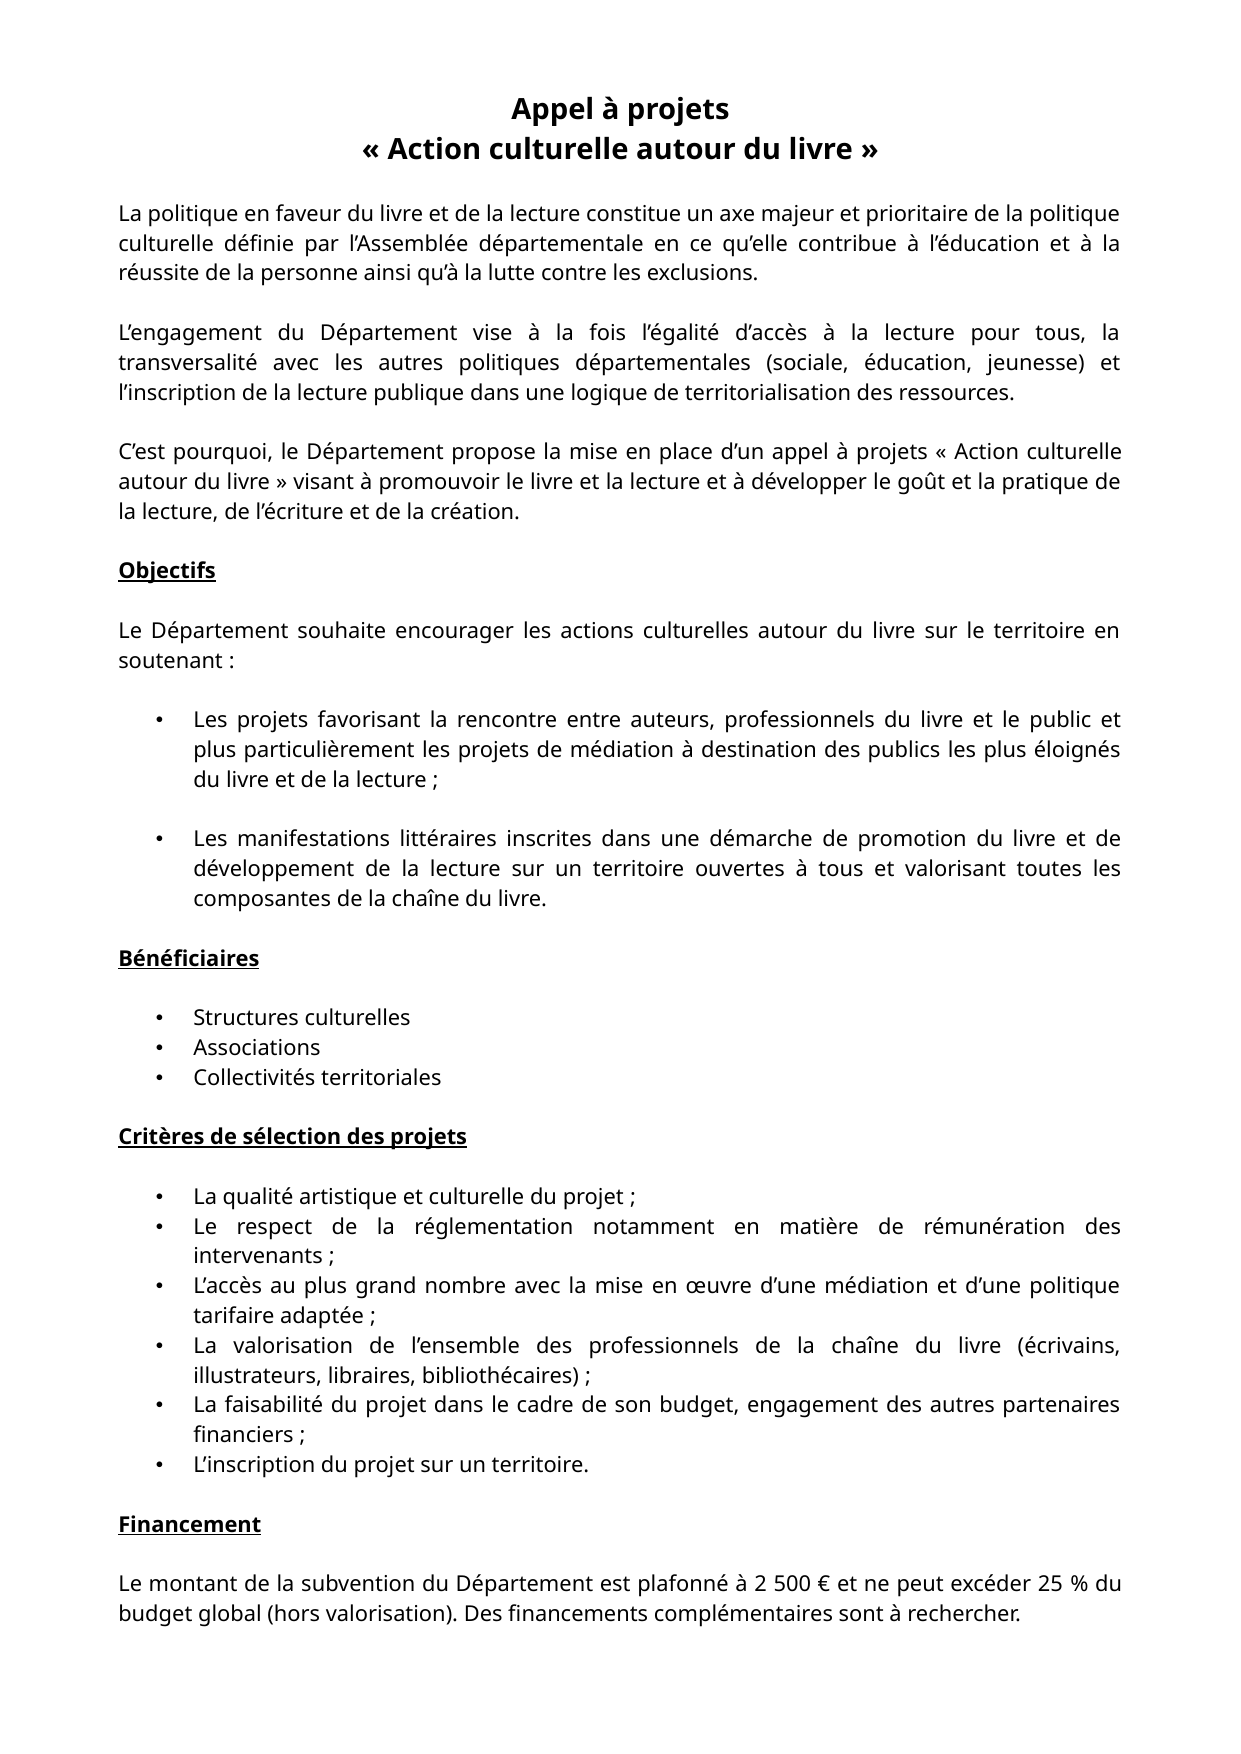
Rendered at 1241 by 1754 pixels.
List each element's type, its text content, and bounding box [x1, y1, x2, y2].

list La faisabilité du projet dans le cadre de son budget, engagement des autres partenaires financiers ; [156, 1389, 1122, 1449]
list Collectivités territoriales [156, 1062, 1122, 1091]
list L’accès au plus grand nombre avec la mise en œuvre d’une médiation et d’une politique tarifaire adaptée ; [156, 1270, 1122, 1330]
text Le Département souhaite encourager les actions culturelles autour du livre sur le territoire en soutenant : [118, 615, 1122, 674]
text C’est pourquoi, le Département propose la mise en place d’un appel à projets « Action culturelle autour du livre » visant à promouvoir le livre et la lecture et à développer le goût et la pratique de la lecture, de l’écriture et de la création. [118, 436, 1122, 525]
text Le montant de la subvention du Département est plafonné à 2 500 € et ne peut excéder 25 % du budget global (hors valorisation). Des financements complémentaires sont à rechercher. [118, 1568, 1122, 1628]
list Associations [156, 1032, 1122, 1062]
list La qualité artistique et culturelle du projet ; [156, 1181, 1122, 1211]
list Les manifestations littéraires inscrites dans une démarche de promotion du livre et de développement de la lecture sur un territoire ouvertes à tous et valorisant toutes les composantes de la chaîne du livre. [156, 823, 1122, 913]
text Bénéficiaires [118, 942, 1122, 972]
text Objectifs [118, 555, 1122, 585]
text Financement [118, 1508, 1122, 1538]
list La valorisation de l’ensemble des professionnels de la chaîne du livre (écrivains, illustrateurs, libraires, bibliothécaires) ; [156, 1330, 1122, 1389]
text « Action culturelle autour du livre » [118, 128, 1122, 168]
list Les projets favorisant la rencontre entre auteurs, professionnels du livre et le public et plus particulièrement les projets de médiation à destination des publics les plus éloignés du livre et de la lecture ; [156, 704, 1122, 793]
list Structures culturelles [156, 1002, 1122, 1032]
text Critères de sélection des projets [118, 1121, 1122, 1151]
list L’inscription du projet sur un territoire. [156, 1449, 1122, 1479]
text La politique en faveur du livre et de la lecture constitue un axe majeur et prioritaire de la politique culturelle définie par l’Assemblée départementale en ce qu’elle contribue à l’éducation et à la réussite de la personne ainsi qu’à la lutte contre les exclusions. [118, 198, 1122, 287]
text L’engagement du Département vise à la fois l’égalité d’accès à la lecture pour tous, la transversalité avec les autres politiques départementales (sociale, éducation, jeunesse) et l’inscription de la lecture publique dans une logique de territorialisation des ressources. [118, 317, 1122, 406]
list Le respect de la réglementation notamment en matière de rémunération des intervenants ; [156, 1211, 1122, 1270]
text Appel à projets [118, 88, 1122, 128]
